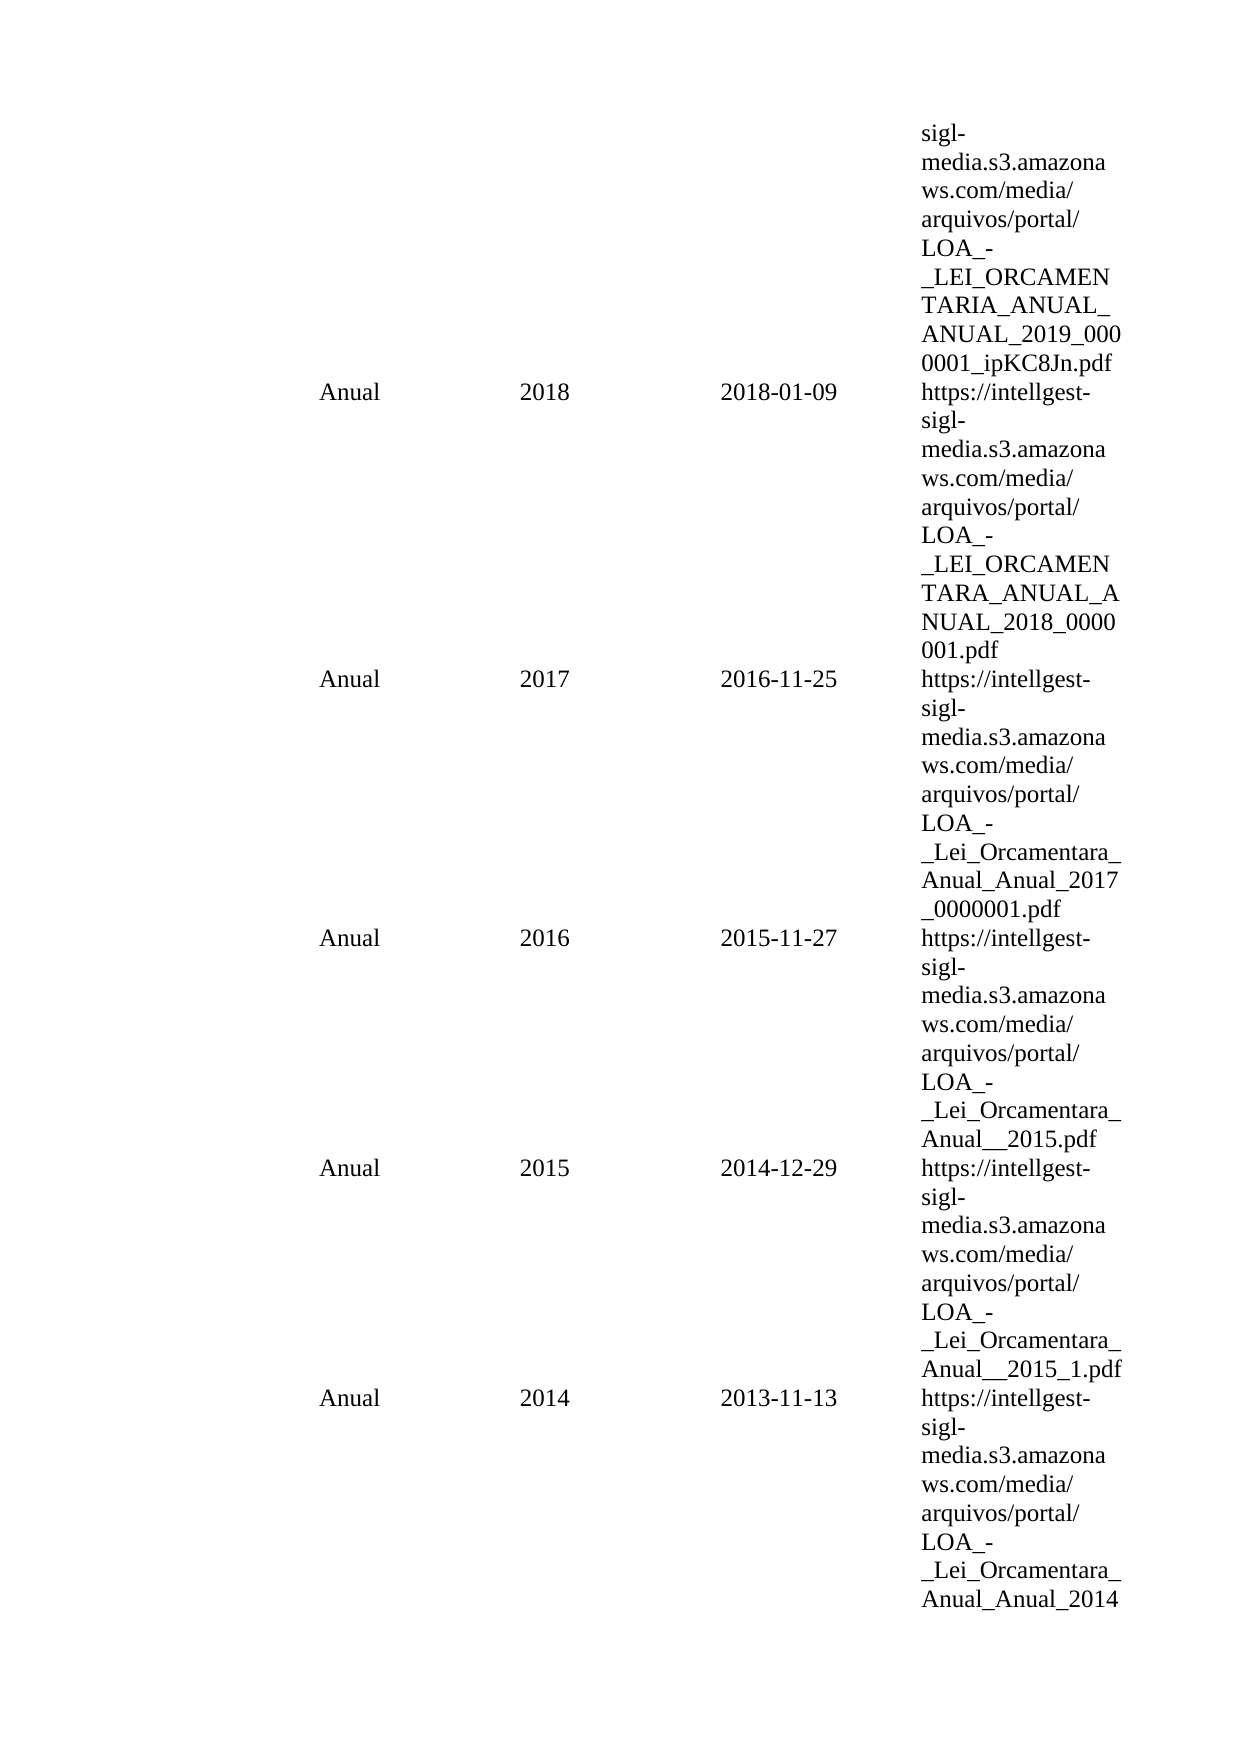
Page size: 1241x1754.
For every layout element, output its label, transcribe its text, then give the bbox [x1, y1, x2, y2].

table_cell [319, 118, 519, 377]
table_cell [118, 118, 319, 377]
table_cell 2015-11-27 [720, 923, 921, 1153]
table_cell [118, 923, 319, 1153]
table_cell Anual [319, 1383, 519, 1613]
table_cell https://intellgest-sigl-media.s3.amazonaws.com/media/arquivos/portal/LOA_-_LEI_ORCAMENTARA_ANUAL_ANUAL_2018_0000001.pdf [921, 377, 1122, 664]
table_cell 2014-12-29 [720, 1153, 921, 1383]
table_cell [118, 664, 319, 923]
table_cell 2013-11-13 [720, 1383, 921, 1613]
table_cell [118, 1153, 319, 1383]
table_cell 2015 [520, 1153, 720, 1383]
table_cell Anual [319, 923, 519, 1153]
table_cell [720, 118, 921, 377]
table_cell [118, 1383, 319, 1613]
table_cell 2018 [520, 377, 720, 664]
table_cell 2016-11-25 [720, 664, 921, 923]
table_cell Anual [319, 1153, 519, 1383]
table_cell https://intellgest-sigl-media.s3.amazonaws.com/media/arquivos/portal/LOA_-_Lei_Orcamentara_Anual_Anual_2014 [921, 1383, 1122, 1613]
table_cell https://intellgest-sigl-media.s3.amazonaws.com/media/arquivos/portal/LOA_-_Lei_Orcamentara_Anual_Anual_2017_0000001.pdf [921, 664, 1122, 923]
table_cell Anual [319, 377, 519, 664]
table_cell 2017 [520, 664, 720, 923]
table_cell sigl-media.s3.amazonaws.com/media/arquivos/portal/LOA_-_LEI_ORCAMENTARIA_ANUAL_ANUAL_2019_0000001_ipKC8Jn.pdf [921, 118, 1122, 377]
table_cell 2014 [520, 1383, 720, 1613]
table_cell https://intellgest-sigl-media.s3.amazonaws.com/media/arquivos/portal/LOA_-_Lei_Orcamentara_Anual__2015_1.pdf [921, 1153, 1122, 1383]
table_cell https://intellgest-sigl-media.s3.amazonaws.com/media/arquivos/portal/LOA_-_Lei_Orcamentara_Anual__2015.pdf [921, 923, 1122, 1153]
table_cell Anual [319, 664, 519, 923]
table_cell [520, 118, 720, 377]
table_cell 2016 [520, 923, 720, 1153]
table_cell 2018-01-09 [720, 377, 921, 664]
table_cell [118, 377, 319, 664]
